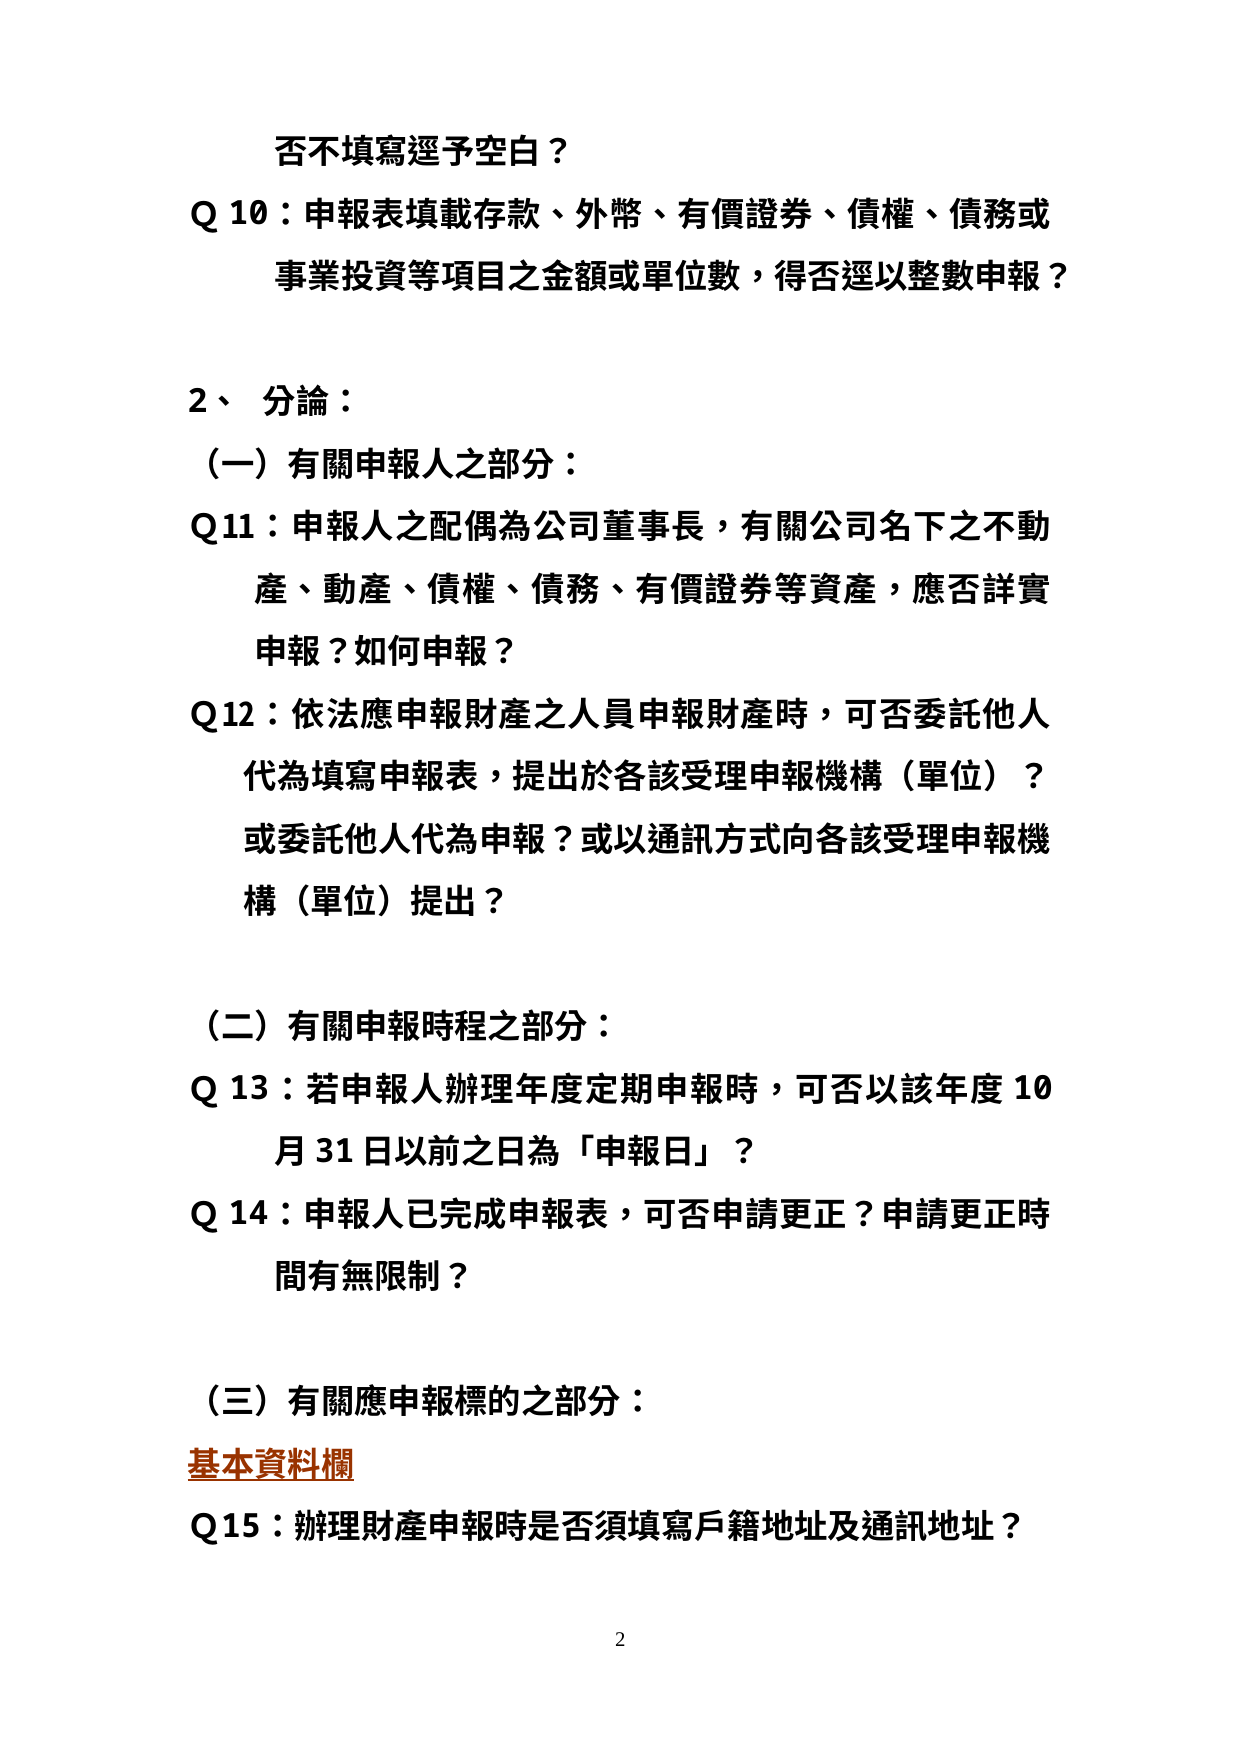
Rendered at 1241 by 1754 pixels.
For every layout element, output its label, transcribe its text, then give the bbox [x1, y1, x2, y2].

text Ｑ13：若申報人辦理年度定期申報時，可否以該年度10月31日以前之日為「申報日」？ [187, 1045, 1053, 1170]
text 基本資料欄 [187, 1420, 1053, 1483]
text Ｑ11：申報人之配偶為公司董事長，有關公司名下之不動產、動產、債權、債務、有價證券等資產，應否詳實申報？如何申報？ [187, 483, 1053, 670]
text （二）有關申報時程之部分： [187, 983, 1053, 1045]
text （一）有關申報人之部分： [187, 420, 1053, 483]
list 分論： [187, 358, 1053, 420]
text Ｑ15：辦理財產申報時是否須填寫戶籍地址及通訊地址？ [187, 1483, 1053, 1545]
text （三）有關應申報標的之部分： [187, 1358, 1053, 1420]
text Ｑ14：申報人已完成申報表，可否申請更正？申請更正時間有無限制？ [187, 1170, 1053, 1295]
text Ｑ10：申報表填載存款、外幣、有價證券、債權、債務或事業投資等項目之金額或單位數，得否逕以整數申報？ [187, 170, 1053, 295]
text 否不填寫逕予空白？ [187, 108, 1053, 170]
text Ｑ12：依法應申報財產之人員申報財產時，可否委託他人代為填寫申報表，提出於各該受理申報機構（單位）？或委託他人代為申報？或以通訊方式向各該受理申報機構（單位）提出？ [187, 670, 1053, 920]
